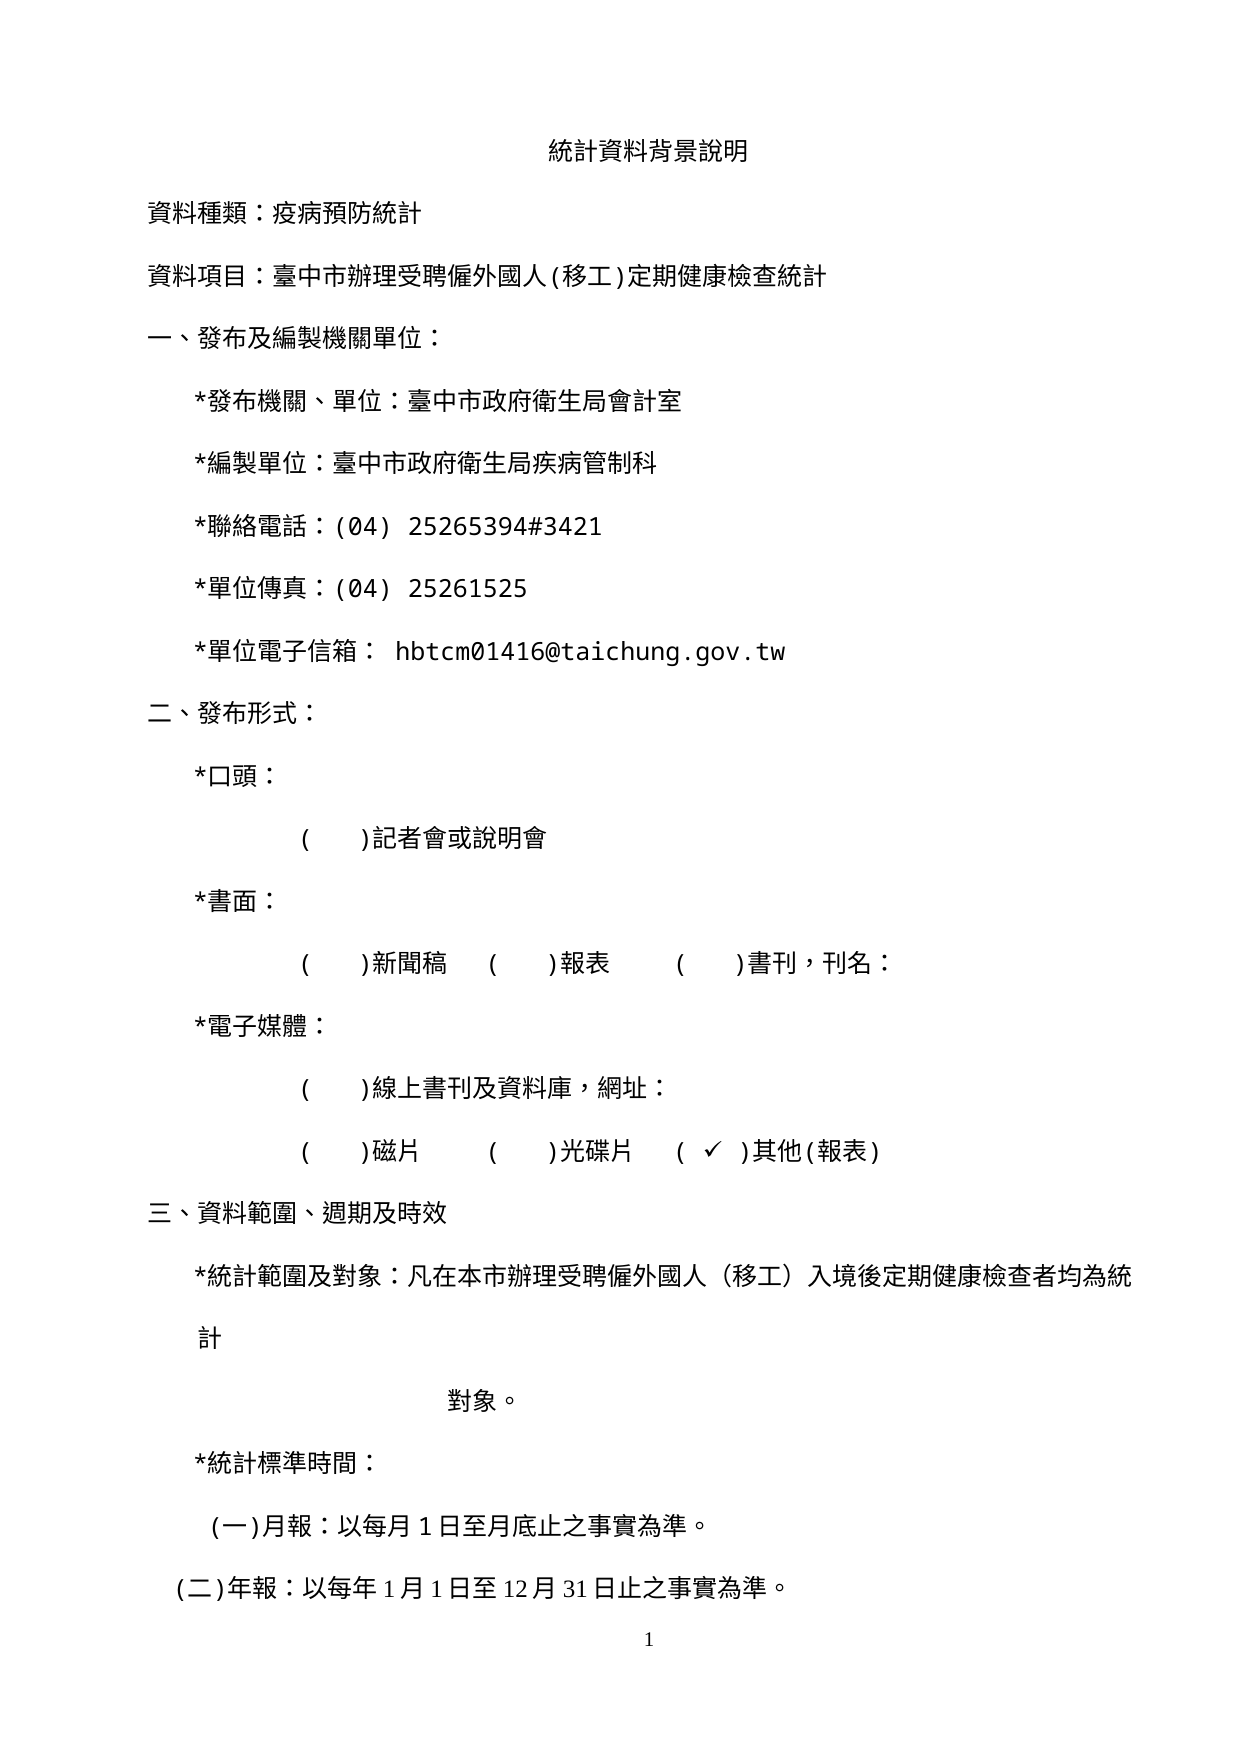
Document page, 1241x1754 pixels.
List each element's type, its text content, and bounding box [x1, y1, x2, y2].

text *電子媒體： [148, 983, 1150, 1045]
text *發布機關、單位：臺中市政府衛生局會計室 [148, 358, 1150, 420]
text ( )線上書刊及資料庫，網址： [148, 1045, 1150, 1108]
text 資料種類：疫病預防統計 [148, 170, 1150, 233]
text *統計範圍及對象：凡在本市辦理受聘僱外國人（移工）入境後定期健康檢查者均為統計 [148, 1233, 1150, 1358]
text *單位傳真：(04) 25261525 [148, 545, 1150, 608]
text *單位電子信箱： hbtcm01416@taichung.gov.tw [148, 608, 1150, 670]
text 資料項目：臺中市辦理受聘僱外國人(移工)定期健康檢查統計 [148, 233, 1150, 295]
text ( )記者會或說明會 [148, 795, 1150, 858]
text ( )磁片 ( )光碟片 (  )其他(報表) [148, 1108, 1150, 1170]
text *統計標準時間： [148, 1420, 1150, 1483]
text *編製單位：臺中市政府衛生局疾病管制科 [148, 420, 1150, 483]
text (一)月報：以每月1日至月底止之事實為準。 [148, 1483, 1150, 1545]
text 一、發布及編製機關單位： [148, 295, 1150, 358]
text ( )新聞稿 ( )報表 ( )書刊，刊名： [148, 920, 1150, 983]
text 對象。 [148, 1358, 1150, 1420]
text *口頭： [148, 733, 1150, 795]
text *書面： [148, 858, 1150, 920]
text 三、資料範圍、週期及時效 [148, 1170, 1150, 1233]
text 統計資料背景說明 [148, 108, 1150, 170]
text *聯絡電話：(04) 25265394#3421 [148, 483, 1150, 545]
text (二)年報：以每年1月1日至12月31日止之事實為準。 [148, 1545, 1150, 1608]
text 二、發布形式： [148, 670, 1150, 733]
